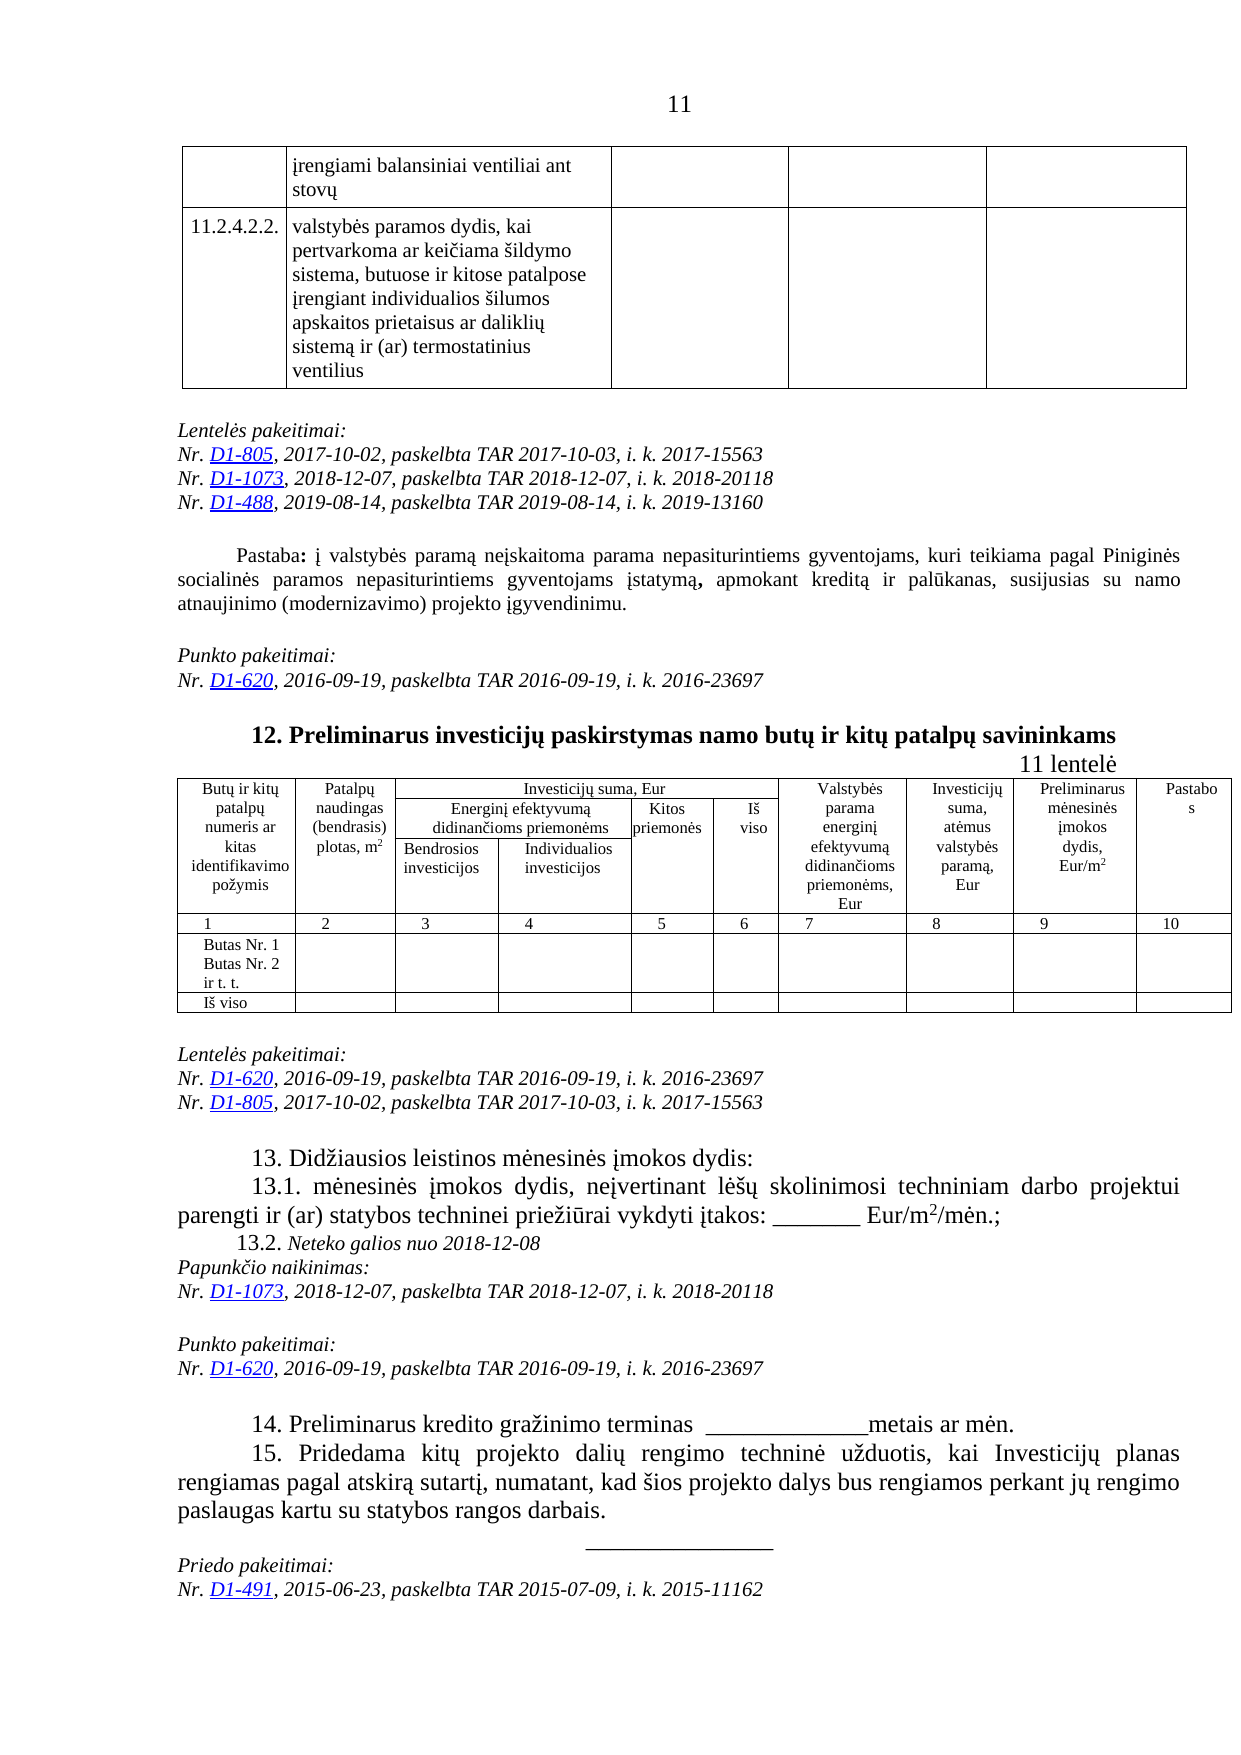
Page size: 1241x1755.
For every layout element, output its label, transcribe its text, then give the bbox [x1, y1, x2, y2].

table_cell [907, 993, 1013, 1012]
text 14. Preliminarus kredito gražinimo terminas _____________metais ar mėn. [177, 1409, 1181, 1438]
text Punkto pakeitimai: [177, 1332, 1181, 1356]
text Nr. D1-491, 2015-06-23, paskelbta TAR 2015-07-09, i. k. 2015-11162 [177, 1577, 1181, 1601]
text 11 lentelė [192, 749, 1181, 778]
table_cell [612, 147, 788, 207]
text Nr. D1-620, 2016-09-19, paskelbta TAR 2016-09-19, i. k. 2016-23697 [177, 1356, 1181, 1380]
table_cell Bendrosios investicijos [396, 839, 498, 913]
table_header Butų ir kitų patalpų numeris ar kitas identifikavimo požymis [178, 779, 295, 913]
table_cell [296, 993, 395, 1012]
table_cell 3 [396, 914, 498, 933]
table_header Investicijų suma, Eur [396, 779, 778, 798]
table_cell [296, 934, 395, 992]
text Punkto pakeitimai: [177, 643, 1181, 667]
table_cell 10 [1137, 914, 1231, 933]
table_cell Butas Nr. 1 Butas Nr. 2 ir t. t. [178, 934, 295, 992]
table_cell [499, 934, 631, 992]
table_header Pastabos [1137, 779, 1231, 913]
table_cell 2 [296, 914, 395, 933]
table_cell [1137, 993, 1231, 1012]
table_cell [396, 934, 498, 992]
table_cell [1014, 934, 1136, 992]
table_cell [632, 934, 713, 992]
table_header Patalpų naudingas (bendrasis) plotas, m2 [296, 779, 395, 913]
table_cell 5 [632, 914, 713, 933]
table_cell 8 [907, 914, 1013, 933]
table_cell 4 [499, 914, 631, 933]
table_cell [499, 993, 631, 1012]
table_cell Iš viso [714, 799, 778, 913]
text 13.1. mėnesinės įmokos dydis, neįvertinant lėšų skolinimosi techniniam darbo projektui parengti ir (ar) statybos techninei priežiūrai vykdyti įtakos: _______ Eur/m2/mėn.; [177, 1171, 1181, 1229]
text Nr. D1-488, 2019-08-14, paskelbta TAR 2019-08-14, i. k. 2019-13160 [177, 490, 1181, 514]
table_cell Individualios investicijos [499, 839, 631, 913]
table_cell [987, 147, 1186, 207]
text Lentelės pakeitimai: [177, 1042, 1181, 1066]
text Nr. D1-620, 2016-09-19, paskelbta TAR 2016-09-19, i. k. 2016-23697 [177, 667, 1181, 692]
text Priedo pakeitimai: [177, 1553, 1181, 1577]
table_header Valstybės parama energinį efektyvumą didinančioms priemonėms, Eur [779, 779, 906, 913]
table_cell 6 [714, 914, 778, 933]
text Nr. D1-1073, 2018-12-07, paskelbta TAR 2018-12-07, i. k. 2018-20118 [177, 1279, 1181, 1303]
table_cell 1 [178, 914, 295, 933]
text Lentelės pakeitimai: [177, 417, 1181, 442]
table_cell [714, 993, 778, 1012]
table_header Preliminarus mėnesinės įmokos dydis, Eur/m2 [1014, 779, 1136, 913]
text 13. Didžiausios leistinos mėnesinės įmokos dydis: [177, 1143, 1181, 1171]
table_cell [779, 934, 906, 992]
table_cell 9 [1014, 914, 1136, 933]
table_cell valstybės paramos dydis, kai pertvarkoma ar keičiama šildymo sistema, butuose ir kitose patalpose įrengiant individualios šilumos apskaitos prietaisus ar daliklių sistemą ir (ar) termostatinius ventilius [287, 208, 611, 388]
text Nr. D1-620, 2016-09-19, paskelbta TAR 2016-09-19, i. k. 2016-23697 [177, 1066, 1181, 1090]
table_cell [1137, 934, 1231, 992]
table_cell Iš viso [178, 993, 295, 1012]
text 13.2. Neteko galios nuo 2018-12-08 [177, 1229, 1181, 1255]
table_cell Kitos priemonės [632, 799, 713, 913]
table_cell [183, 147, 286, 207]
table_cell [1014, 993, 1136, 1012]
table_cell [789, 208, 986, 388]
table_cell [987, 208, 1186, 388]
table_cell 11.2.4.2.2. [183, 208, 286, 388]
text Nr. D1-1073, 2018-12-07, paskelbta TAR 2018-12-07, i. k. 2018-20118 [177, 466, 1181, 490]
text 15. Pridedama kitų projekto dalių rengimo techninė užduotis, kai Investicijų planas rengiamas pagal atskirą sutartį, numatant, kad šios projekto dalys bus rengiamos perkant jų rengimo paslaugas kartu su statybos rangos darbais. [177, 1438, 1181, 1524]
table_cell [396, 993, 498, 1012]
table_header Investicijų suma, atėmus valstybės paramą, Eur [907, 779, 1013, 913]
text Pastaba: į valstybės paramą neįskaitoma parama nepasiturintiems gyventojams, kuri teikiama pagal Piniginės socialinės paramos nepasiturintiems gyventojams įstatymą, apmokant kreditą ir palūkanas, susijusias su namo atnaujinimo (modernizavimo) projekto įgyvendinimu. [177, 542, 1181, 615]
table_cell [632, 993, 713, 1012]
text Nr. D1-805, 2017-10-02, paskelbta TAR 2017-10-03, i. k. 2017-15563 [177, 442, 1181, 466]
table_cell [907, 934, 1013, 992]
text Papunkčio naikinimas: [177, 1255, 1181, 1279]
table_cell [779, 993, 906, 1012]
text Nr. D1-805, 2017-10-02, paskelbta TAR 2017-10-03, i. k. 2017-15563 [177, 1090, 1181, 1114]
table_cell Energinį efektyvumą didinančioms priemonėms [396, 799, 631, 837]
table_cell 7 [779, 914, 906, 933]
table_cell [612, 208, 788, 388]
text _______________ [177, 1524, 1181, 1553]
table_cell [714, 934, 778, 992]
table_cell [789, 147, 986, 207]
text 12. Preliminarus investicijų paskirstymas namo butų ir kitų patalpų savininkams [177, 720, 1181, 749]
table_cell įrengiami balansiniai ventiliai ant stovų [287, 147, 611, 207]
